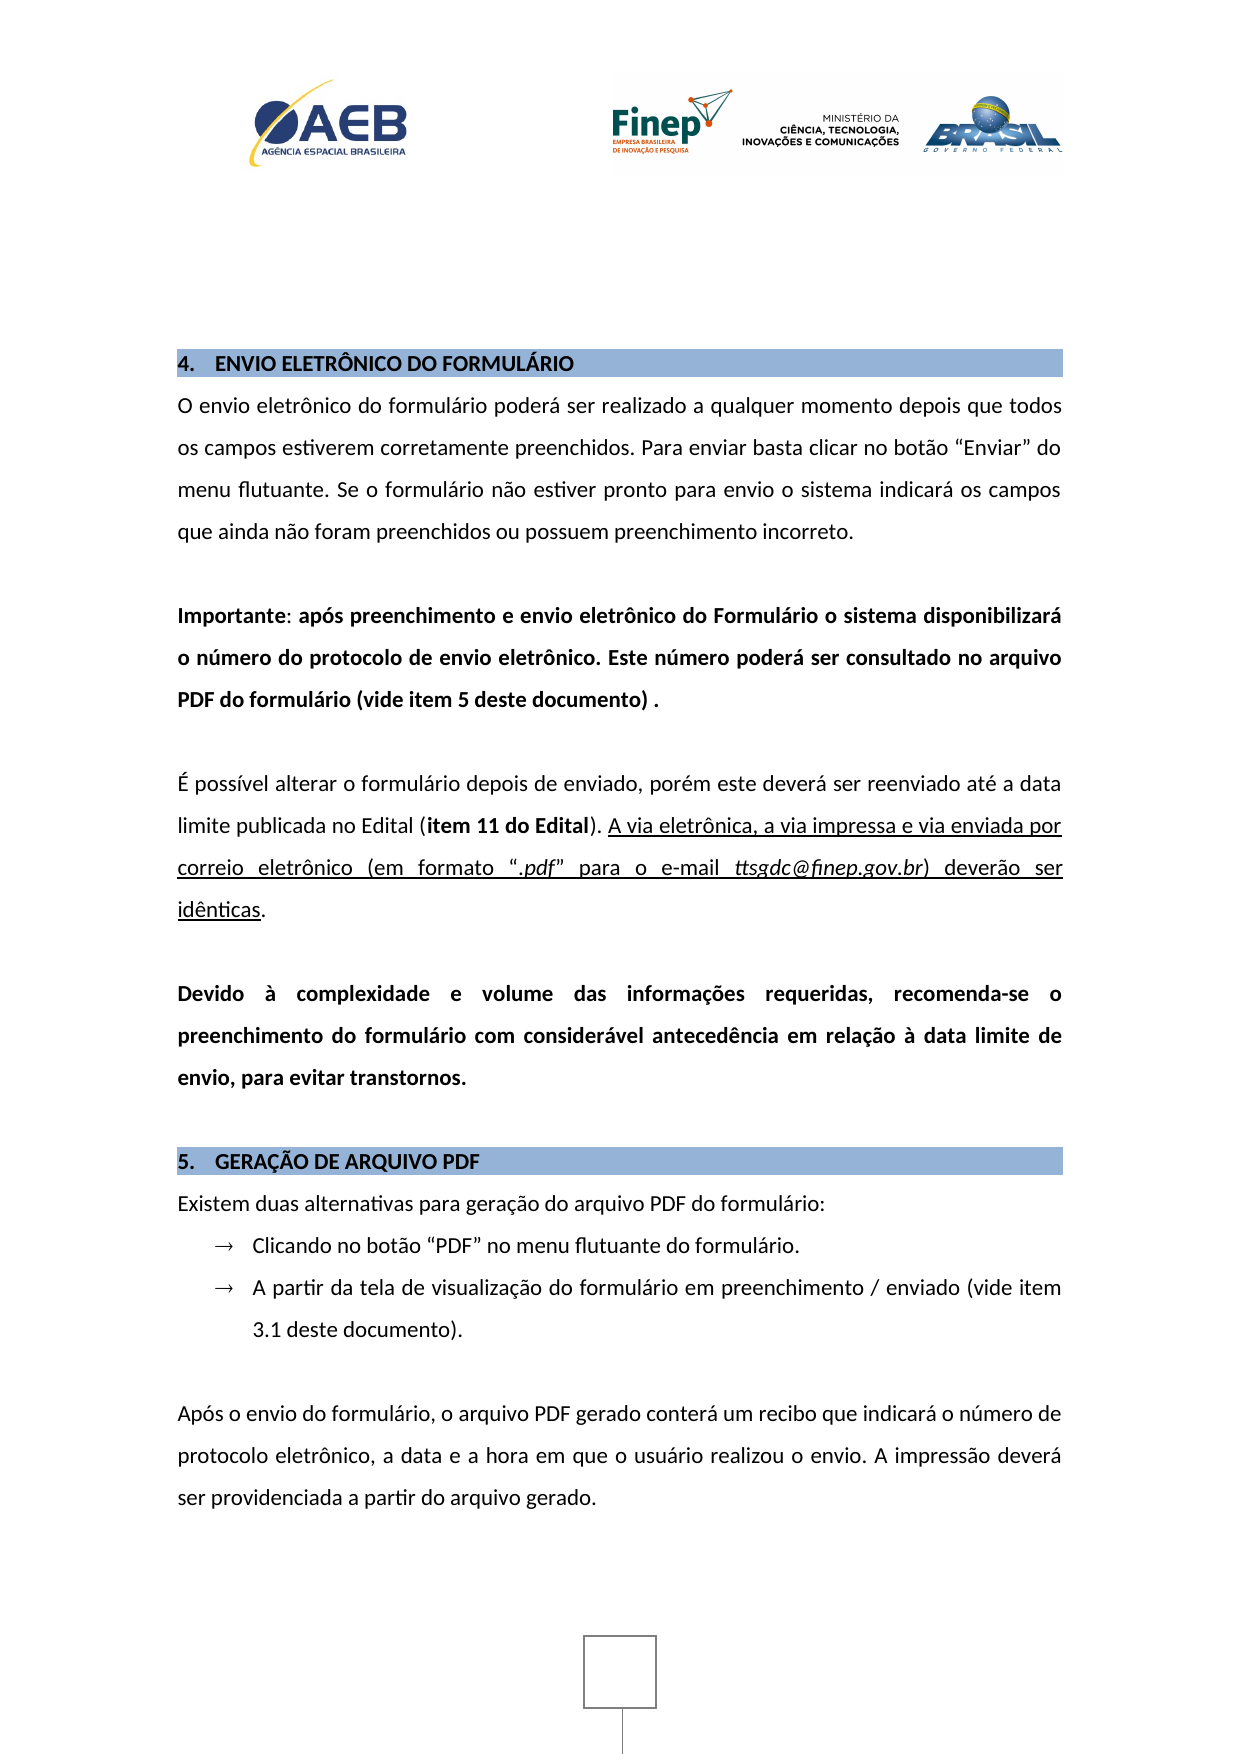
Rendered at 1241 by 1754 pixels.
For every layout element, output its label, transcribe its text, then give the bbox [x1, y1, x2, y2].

text O envio eletrônico do formulário poderá ser realizado a qualquer momento depois que todos os campos estiverem corretamente preenchidos. Para enviar basta clicar no botão “Enviar” do menu flutuante. Se o formulário não estiver pronto para envio o sistema indicará os campos que ainda não foram preenchidos ou possuem preenchimento incorreto. [177, 391, 1063, 545]
text Existem duas alternativas para geração do arquivo PDF do formulário: [177, 1189, 1063, 1217]
list ENVIO ELETRÔNICO DO FORMULÁRIO [177, 349, 1063, 377]
text Após o envio do formulário, o arquivo PDF gerado conterá um recibo que indicará o número de protocolo eletrônico, a data e a hora em que o usuário realizou o envio. A impressão deverá ser providenciada a partir do arquivo gerado. [177, 1399, 1063, 1511]
list Clicando no botão “PDF” no menu flutuante do formulário. [215, 1231, 1063, 1259]
list GERAÇÃO DE ARQUIVO PDF [177, 1147, 1063, 1175]
text idênticas. [177, 879, 1063, 923]
text Importante: após preenchimento e envio eletrônico do Formulário o sistema disponibilizará o número do protocolo de envio eletrônico. Este número poderá ser consultado no arquivo PDF do formulário (vide item 5 deste documento) . [177, 601, 1063, 713]
text Devido à complexidade e volume das informações requeridas, recomenda-se o preenchimento do formulário com considerável antecedência em relação à data limite de envio, para evitar transtornos. [177, 979, 1063, 1091]
text É possível alterar o formulário depois de enviado, porém este deverá ser reenviado até a data limite publicada no Edital (item 11 do Edital). A via eletrônica, a via impressa e via enviada por correio eletrônico (em formato “.pdf” para o e-mail ttsgdc@finep.gov.br) deverão ser [177, 769, 1063, 877]
list A partir da tela de visualização do formulário em preenchimento / enviado (vide item 3.1 deste documento). [215, 1273, 1063, 1343]
